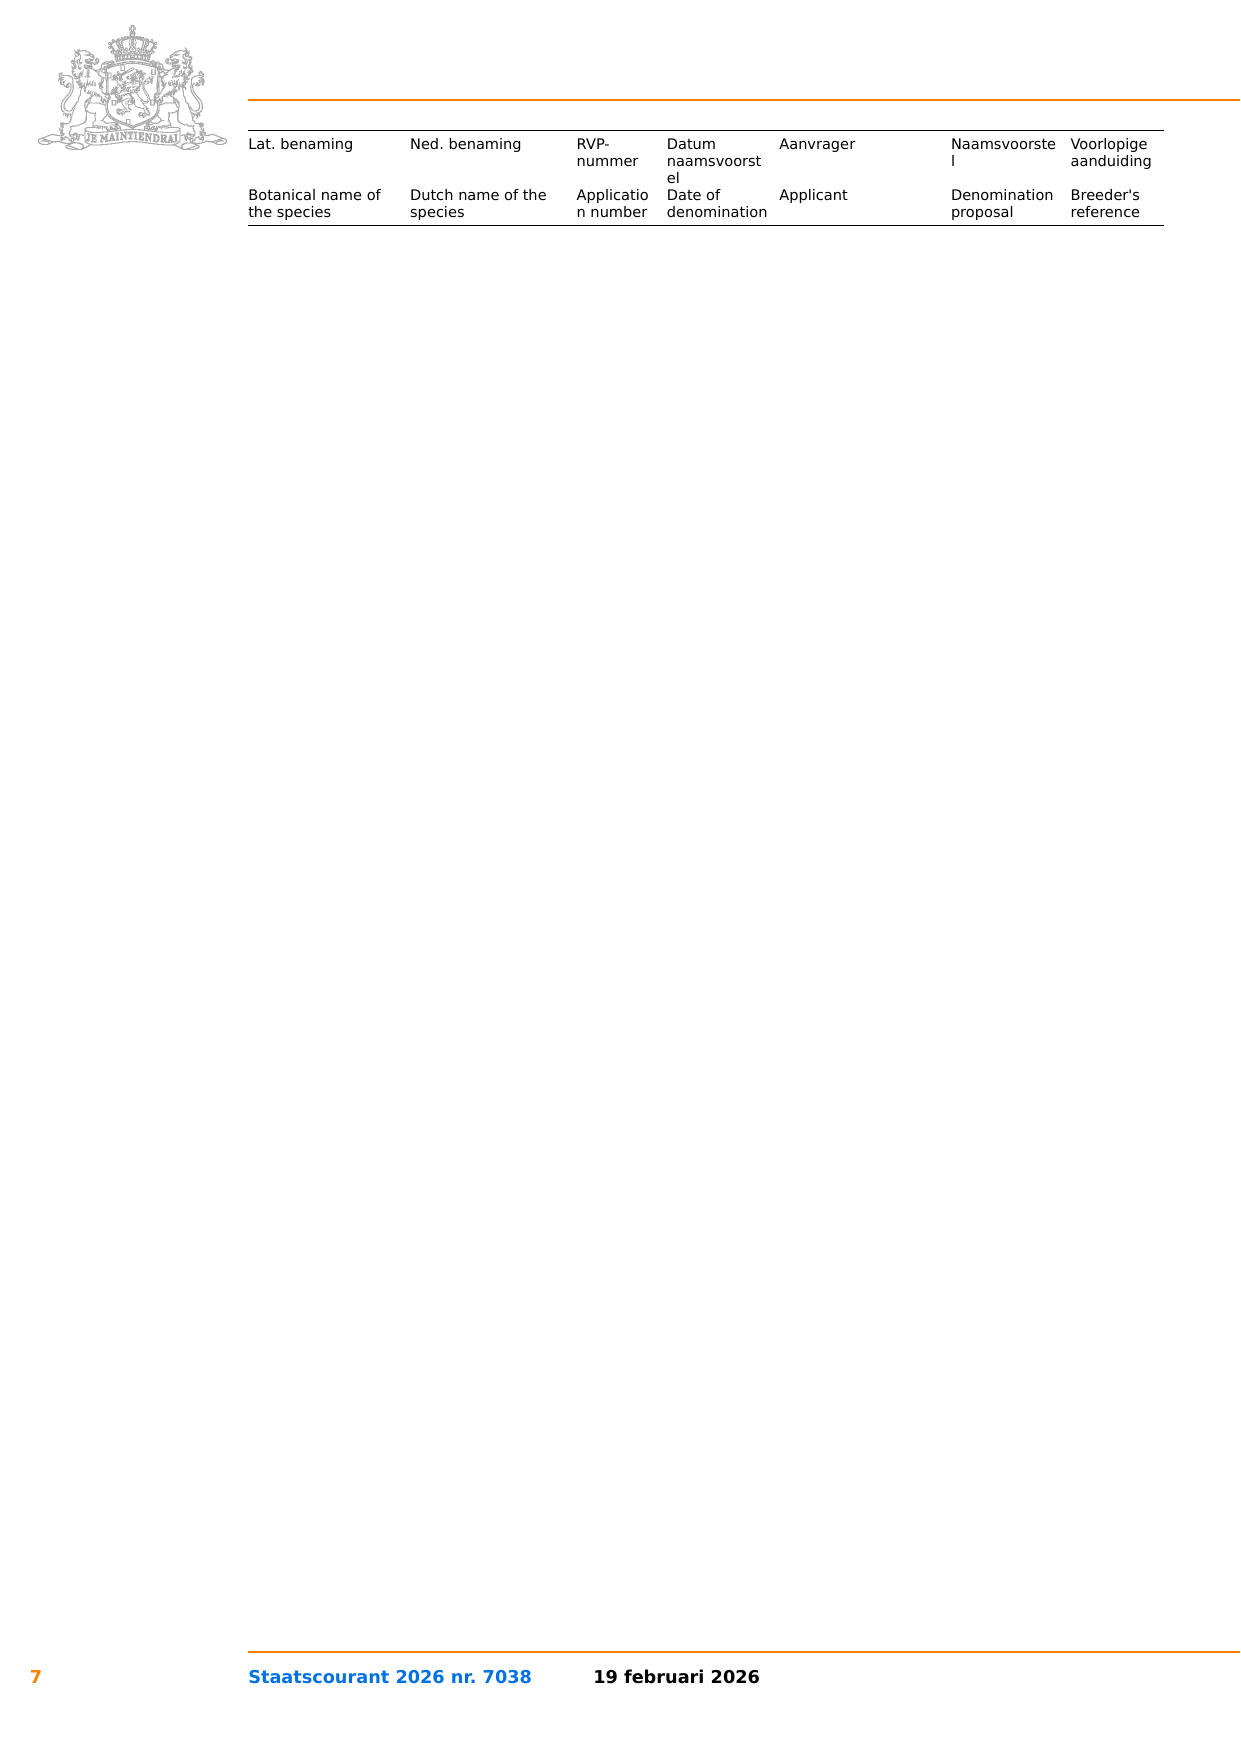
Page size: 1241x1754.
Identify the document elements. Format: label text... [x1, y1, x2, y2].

table_cell [661, 226, 773, 248]
table_cell [945, 226, 1064, 248]
table_header Naamsvoorstel [945, 131, 1064, 187]
table_header Lat. benaming [248, 131, 404, 187]
table_header RVP-nummer [570, 131, 661, 187]
table_cell Date of denomination [661, 187, 773, 225]
table_header Aanvrager [773, 131, 945, 187]
table_header Voorlopige aanduiding [1065, 131, 1163, 187]
table_cell [1065, 226, 1163, 248]
table_cell [248, 226, 404, 248]
table_cell [773, 226, 945, 248]
table_cell Dutch name of the species [404, 187, 570, 225]
picture [38, 25, 227, 150]
table_cell Breeder's reference [1065, 187, 1163, 225]
table_header Ned. benaming [404, 131, 570, 187]
table_cell [570, 226, 661, 248]
table_cell Botanical name of the species [248, 187, 404, 225]
table_cell Denomination proposal [945, 187, 1064, 225]
table_header Datum naamsvoorstel [661, 131, 773, 187]
table_cell Application number [570, 187, 661, 225]
table_cell [404, 226, 570, 248]
table_cell Applicant [773, 187, 945, 225]
